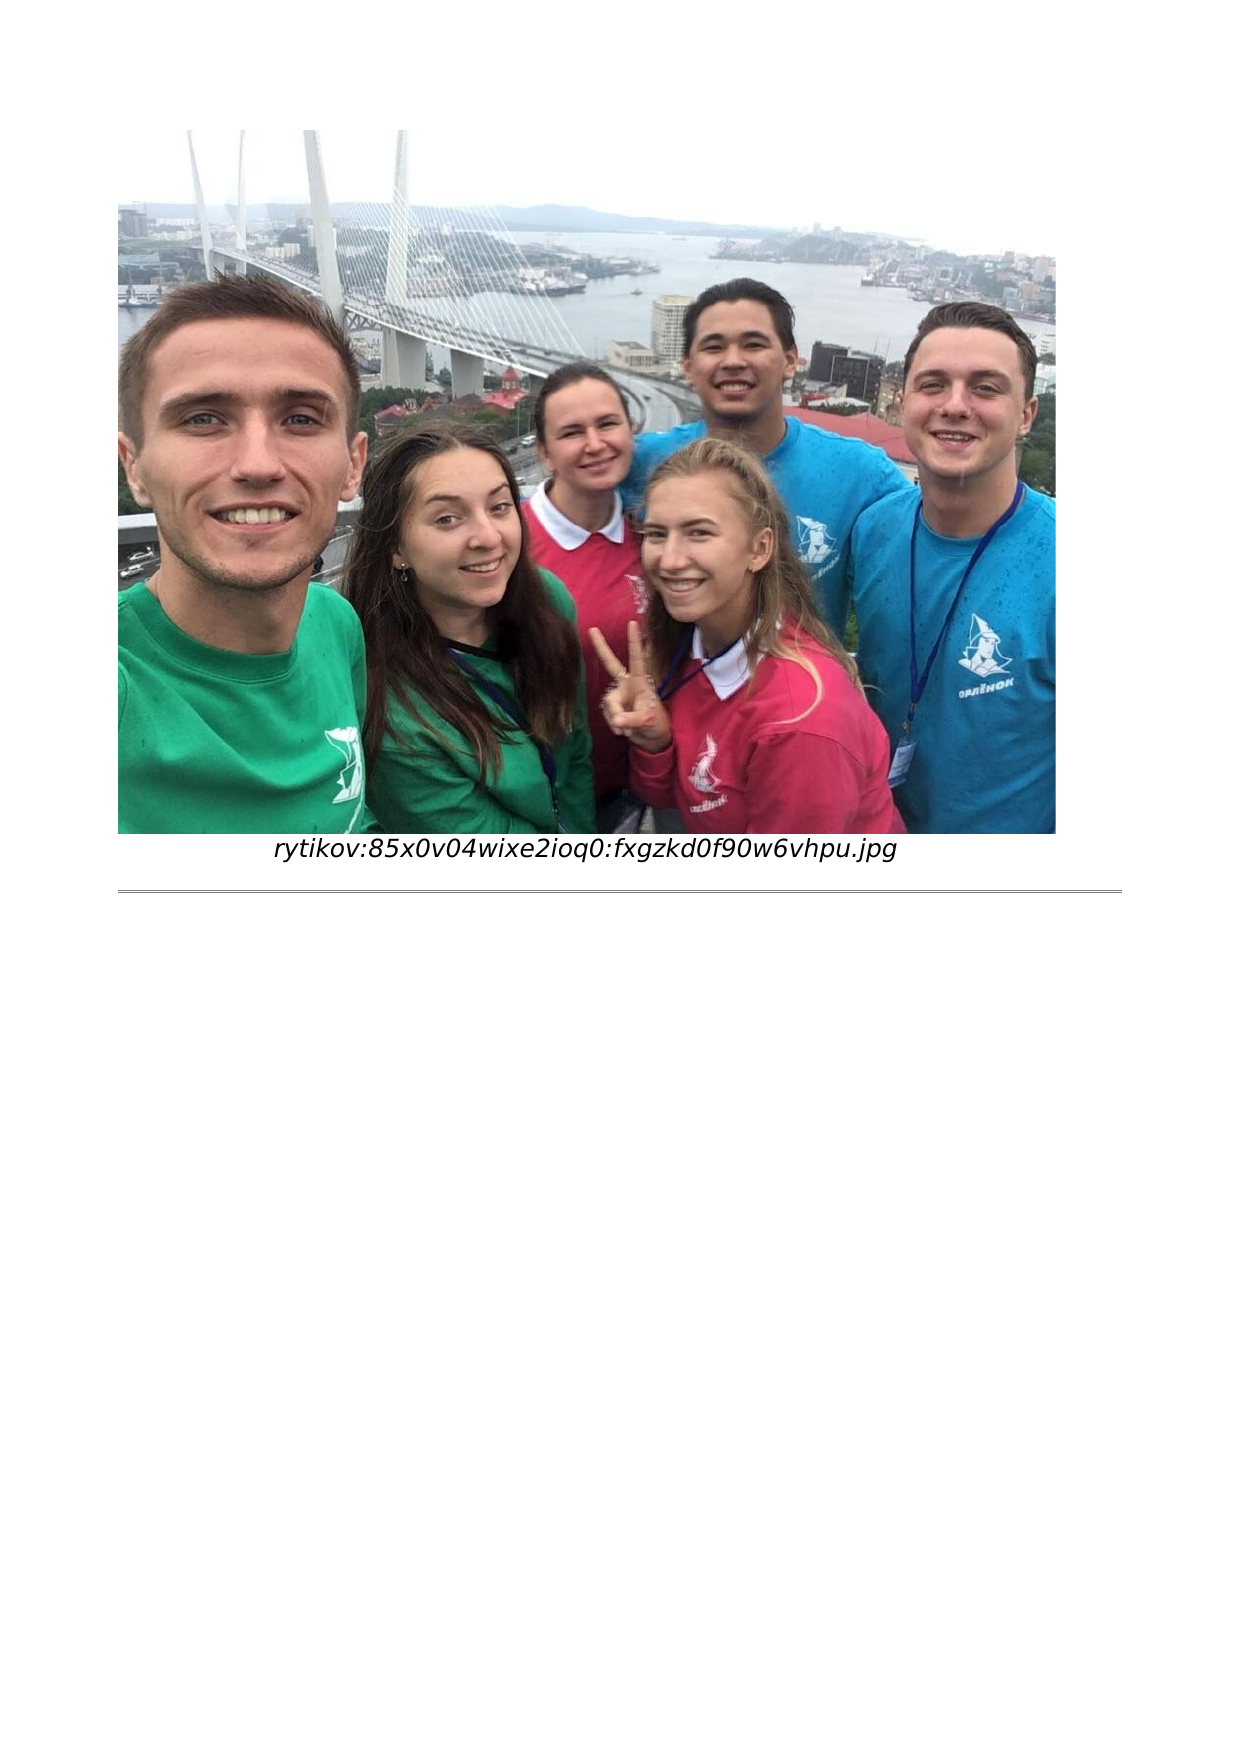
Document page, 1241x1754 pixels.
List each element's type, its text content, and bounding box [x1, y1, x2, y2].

text rytikov:85x0v04wixe2ioq0:fxgzkd0f90w6vhpu.jpg [118, 834, 1056, 863]
picture [118, 130, 1056, 834]
